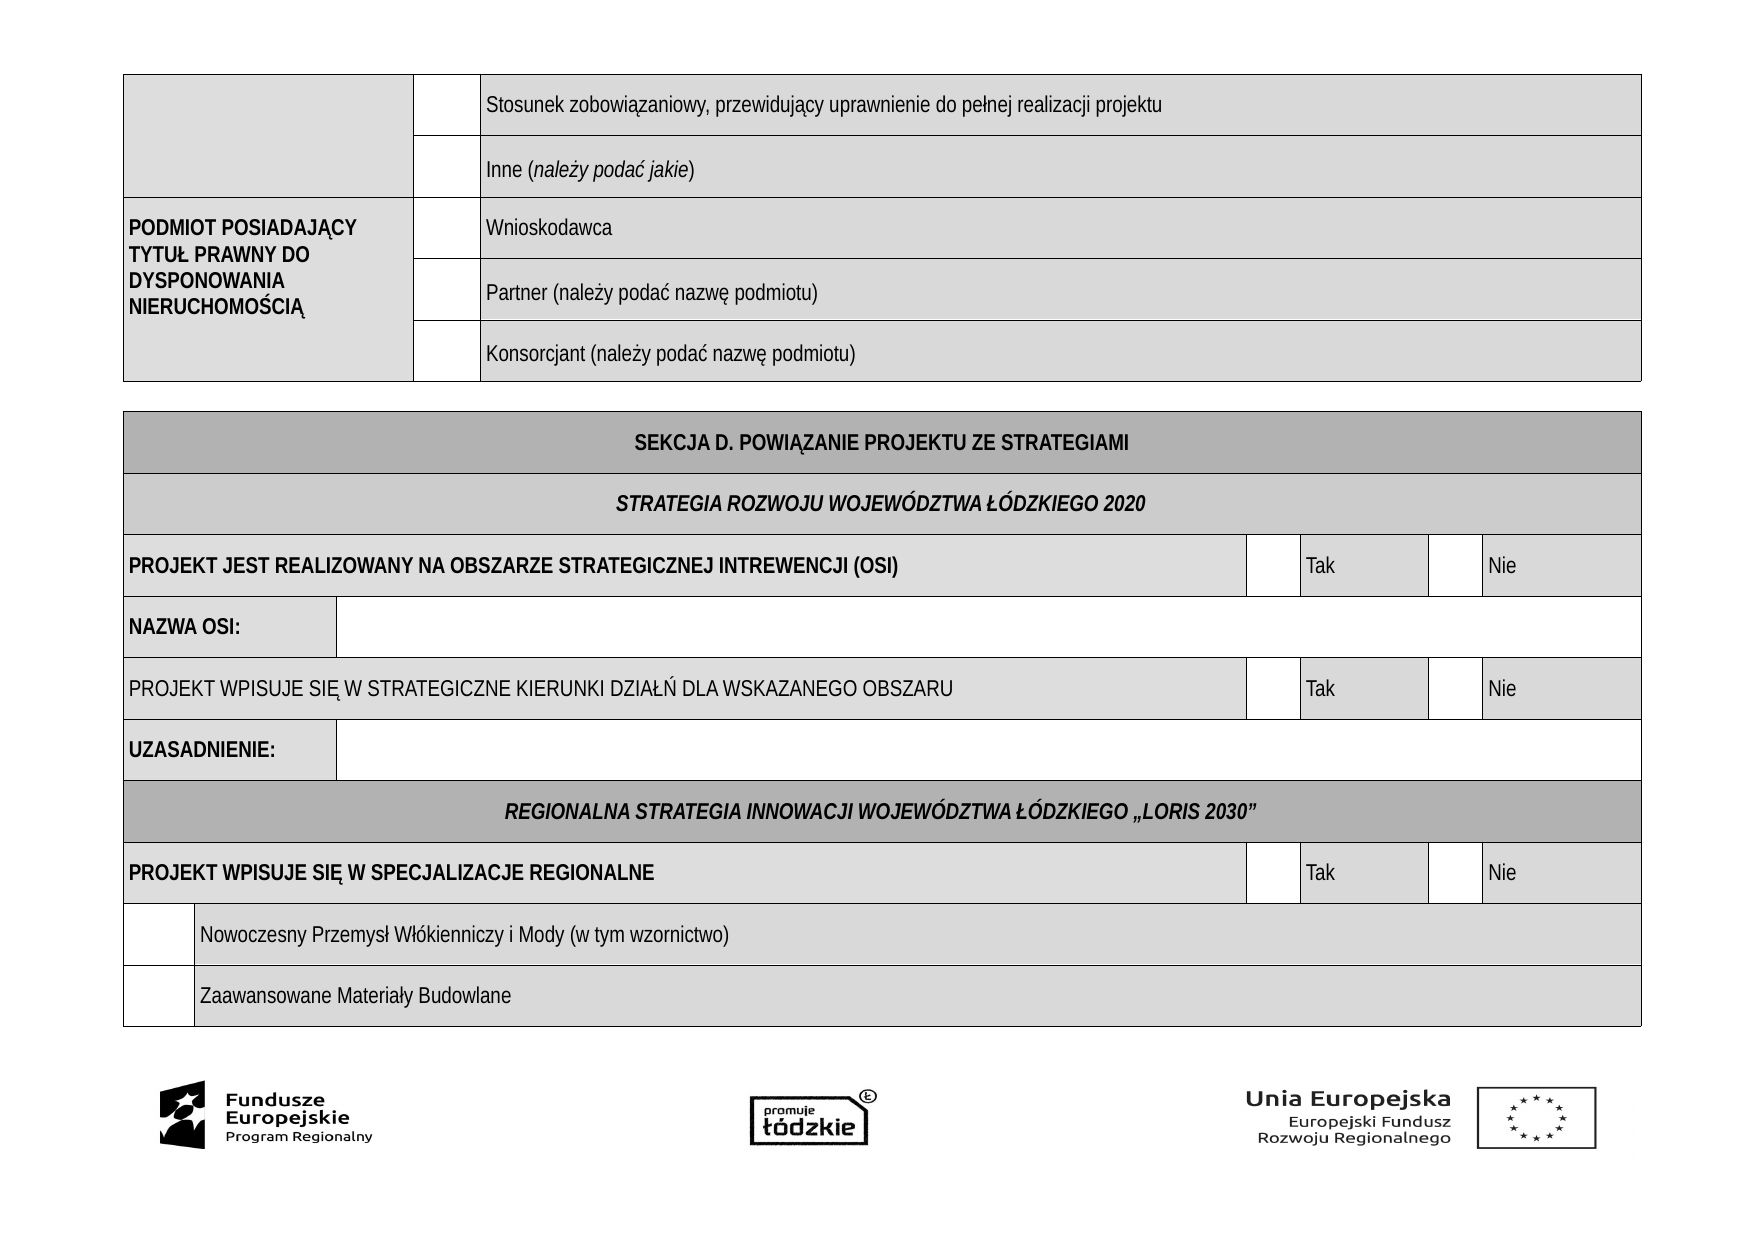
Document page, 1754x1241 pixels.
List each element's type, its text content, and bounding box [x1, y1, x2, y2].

table_cell Konsorcjant (należy podać nazwę podmiotu) [481, 321, 1641, 381]
table_cell Tak [1301, 535, 1428, 596]
table_cell Stosunek zobowiązaniowy, przewidujący uprawnienie do pełnej realizacji projektu [481, 75, 1641, 135]
table_cell PROJEKT JEST REALIZOWANY NA OBSZARZE STRATEGICZNEJ INTREWENCJI (OSI) [124, 535, 1246, 596]
table_cell Nie [1483, 535, 1641, 596]
table_cell [337, 720, 1641, 780]
table_cell [414, 321, 480, 381]
table_cell Inne (należy podać jakie) [481, 136, 1641, 197]
table_cell STRATEGIA ROZWOJU WOJEWÓDZTWA ŁÓDZKIEGO 2020 [124, 474, 1641, 534]
table_cell [337, 597, 1641, 657]
table_cell [1429, 658, 1482, 719]
table_cell Nie [1483, 843, 1641, 903]
table_cell PROJEKT WPISUJE SIĘ W STRATEGICZNE KIERUNKI DZIAŁŃ DLA WSKAZANEGO OBSZARU [124, 658, 1246, 719]
table_cell Wnioskodawca [481, 198, 1641, 258]
table_cell REGIONALNA STRATEGIA INNOWACJI WOJEWÓDZTWA ŁÓDZKIEGO „LORIS 2030” [124, 781, 1641, 842]
table_cell [414, 198, 480, 258]
table_cell UZASADNIENIE: [124, 720, 336, 780]
table_cell Tak [1301, 843, 1428, 903]
table_cell [414, 136, 480, 197]
table_cell [414, 259, 480, 319]
table_cell [414, 75, 480, 135]
table_cell Zaawansowane Materiały Budowlane [195, 966, 1641, 1026]
table_cell PODMIOT POSIADAJĄCY TYTUŁ PRAWNY DO DYSPONOWANIA NIERUCHOMOŚCIĄ [124, 198, 413, 381]
table_cell [124, 966, 194, 1026]
table_cell [1247, 535, 1300, 596]
table_cell PROJEKT WPISUJE SIĘ W SPECJALIZACJE REGIONALNE [124, 843, 1246, 903]
picture [118, 1080, 1636, 1167]
table_cell NAZWA OSI: [124, 597, 336, 657]
table_cell Nie [1483, 658, 1641, 719]
table_cell [1429, 535, 1482, 596]
table_cell [1429, 843, 1482, 903]
table_cell Tak [1301, 658, 1428, 719]
table_cell Nowoczesny Przemysł Włókienniczy i Mody (w tym wzornictwo) [195, 904, 1641, 964]
table_header SEKCJA D. POWIĄZANIE PROJEKTU ZE STRATEGIAMI [124, 412, 1641, 473]
table_cell [1247, 843, 1300, 903]
table_cell Partner (należy podać nazwę podmiotu) [481, 259, 1641, 319]
table_cell [124, 904, 194, 964]
table_cell [1247, 658, 1300, 719]
table_cell [124, 75, 413, 197]
